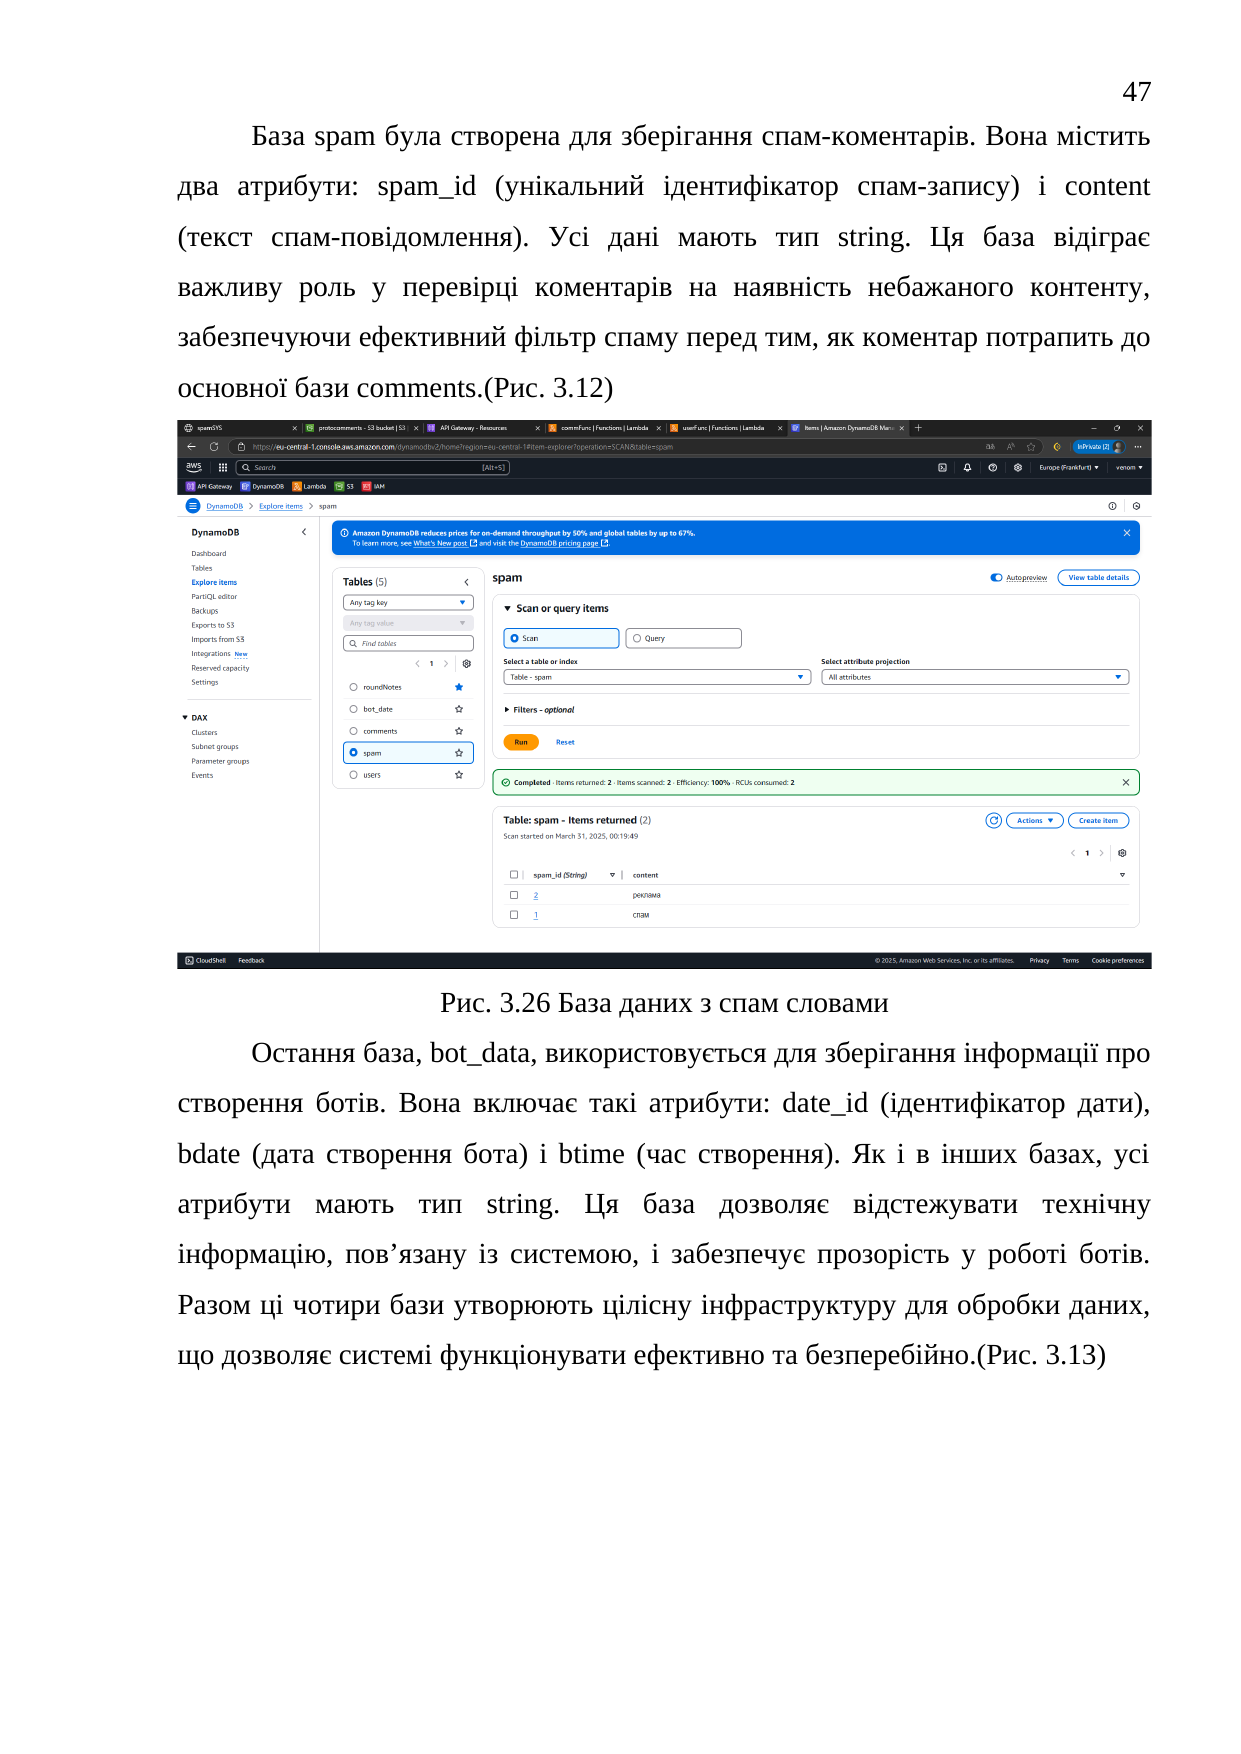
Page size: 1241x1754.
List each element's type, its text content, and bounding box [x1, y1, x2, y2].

picture [177, 420, 1152, 969]
text База spam була створена для зберігання спам-коментарів. Вона містить два атрибути: spam_id (унікальний ідентифікатор спам-запису) і content (текст спам-повідомлення). Усі дані мають тип string. Ця база відіграє важливу роль у перевірці коментарів на наявність небажаного контенту, забезпечуючи ефективний фільтр спаму перед тим, як коментар потрапить до основної бази comments.(Рис. 3.12) [177, 118, 1152, 403]
text Остання база, bot_data, використовується для зберігання інформації про створення ботів. Вона включає такі атрибути: date_id (ідентифікатор дати), bdate (дата створення бота) і btime (час створення). Як і в інших базах, усі атрибути мають тип string. Ця база дозволяє відстежувати технічну інформацію, пов’язану із системою, і забезпечує прозорість у роботі ботів. Разом ці чотири бази утворюють цілісну інфраструктуру для обробки даних, що дозволяє системі функціонувати ефективно та безперебійно.(Рис. 3.13) [177, 1035, 1152, 1371]
text Рис. 3.26 База даних з спам словами [177, 985, 1152, 1018]
